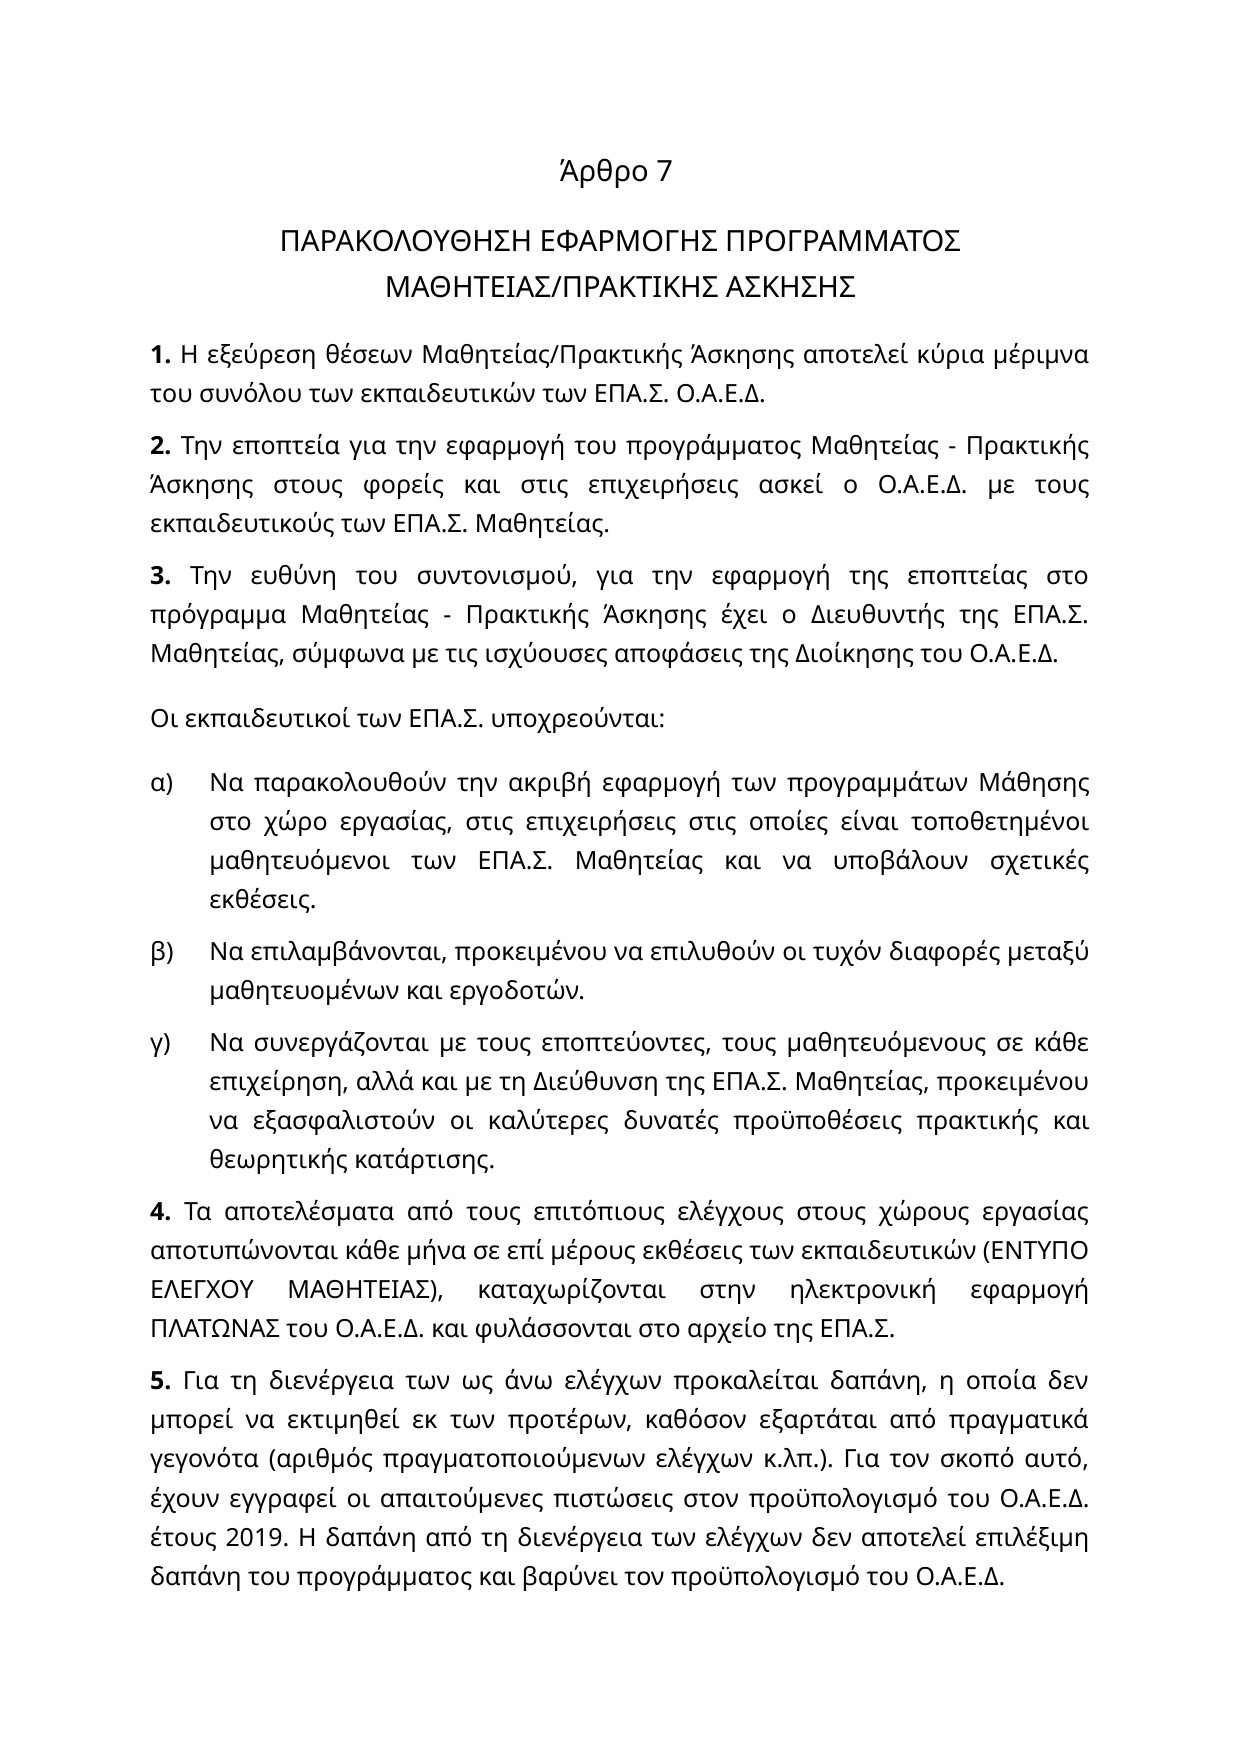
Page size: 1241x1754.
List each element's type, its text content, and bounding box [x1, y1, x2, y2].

text 1. Η εξεύρεση θέσεων Μαθητείας/Πρακτικής Άσκησης αποτελεί κύρια μέριμνα του συνόλου των εκπαιδευτικών των ΕΠΑ.Σ. Ο.Α.Ε.Δ. [150, 337, 1090, 410]
list γ) Να συνεργάζονται με τους εποπτεύοντες, τους μαθητευόμενους σε κάθε επιχείρηση, αλλά και με τη Διεύθυνση της ΕΠΑ.Σ. Μαθητείας, προκειμένου να εξασφαλιστούν οι καλύτερες δυνατές προϋποθέσεις πρακτικής και θεωρητικής κατάρτισης. [150, 1024, 1090, 1176]
text 2. Την εποπτεία για την εφαρμογή του προγράμματος Μαθητείας - Πρακτικής Άσκησης στους φορείς και στις επιχειρήσεις ασκεί ο Ο.Α.Ε.Δ. με τους εκπαιδευτικούς των ΕΠΑ.Σ. Μαθητείας. [150, 428, 1090, 540]
subtitle Άρθρο 7 [150, 150, 1090, 190]
subtitle ΠΑΡΑΚΟΛΟΥΘΗΣΗ ΕΦΑΡΜΟΓΗΣ ΠΡΟΓΡΑΜΜΑΤΟΣ ΜΑΘΗΤΕΙΑΣ/ΠΡΑΚΤΙΚΗΣ ΑΣΚΗΣΗΣ [150, 221, 1090, 306]
list α) Να παρακολουθούν την ακριβή εφαρμογή των προγραμμάτων Μάθησης στο χώρο εργασίας, στις επιχειρήσεις στις οποίες είναι τοποθετημένοι μαθητευόμενοι των ΕΠΑ.Σ. Μαθητείας και να υποβάλουν σχετικές εκθέσεις. [150, 764, 1090, 916]
text 3. Την ευθύνη του συντονισμού, για την εφαρμογή της εποπτείας στο πρόγραμμα Μαθητείας - Πρακτικής Άσκησης έχει ο Διευθυντής της ΕΠΑ.Σ. Μαθητείας, σύμφωνα με τις ισχύουσες αποφάσεις της Διοίκησης του Ο.Α.Ε.Δ. [150, 558, 1090, 670]
list β) Να επιλαμβάνονται, προκειμένου να επιλυθούν οι τυχόν διαφορές μεταξύ μαθητευομένων και εργοδοτών. [150, 933, 1090, 1007]
text 5. Για τη διενέργεια των ως άνω ελέγχων προκαλείται δαπάνη, η οποία δεν μπορεί να εκτιμηθεί εκ των προτέρων, καθόσον εξαρτάται από πραγματικά γεγονότα (αριθμός πραγματοποιούμενων ελέγχων κ.λπ.). Για τον σκοπό αυτό, έχουν εγγραφεί οι απαιτούμενες πιστώσεις στον προϋπολογισμό του Ο.Α.Ε.Δ. έτους 2019. Η δαπάνη από τη διενέργεια των ελέγχων δεν αποτελεί επιλέξιμη δαπάνη του προγράμματος και βαρύνει τον προϋπολογισμό του Ο.Α.Ε.Δ. [150, 1363, 1090, 1593]
text Οι εκπαιδευτικοί των ΕΠΑ.Σ. υποχρεούνται: [150, 700, 1090, 734]
text 4. Τα αποτελέσματα από τους επιτόπιους ελέγχους στους χώρους εργασίας αποτυπώνονται κάθε μήνα σε επί μέρους εκθέσεις των εκπαιδευτικών (ΕΝΤΥΠΟ ΕΛΕΓΧΟΥ ΜΑΘΗΤΕΙΑΣ), καταχωρίζονται στην ηλεκτρονική εφαρμογή ΠΛΑΤΩΝΑΣ του Ο.Α.Ε.Δ. και φυλάσσονται στο αρχείο της ΕΠΑ.Σ. [150, 1193, 1090, 1345]
